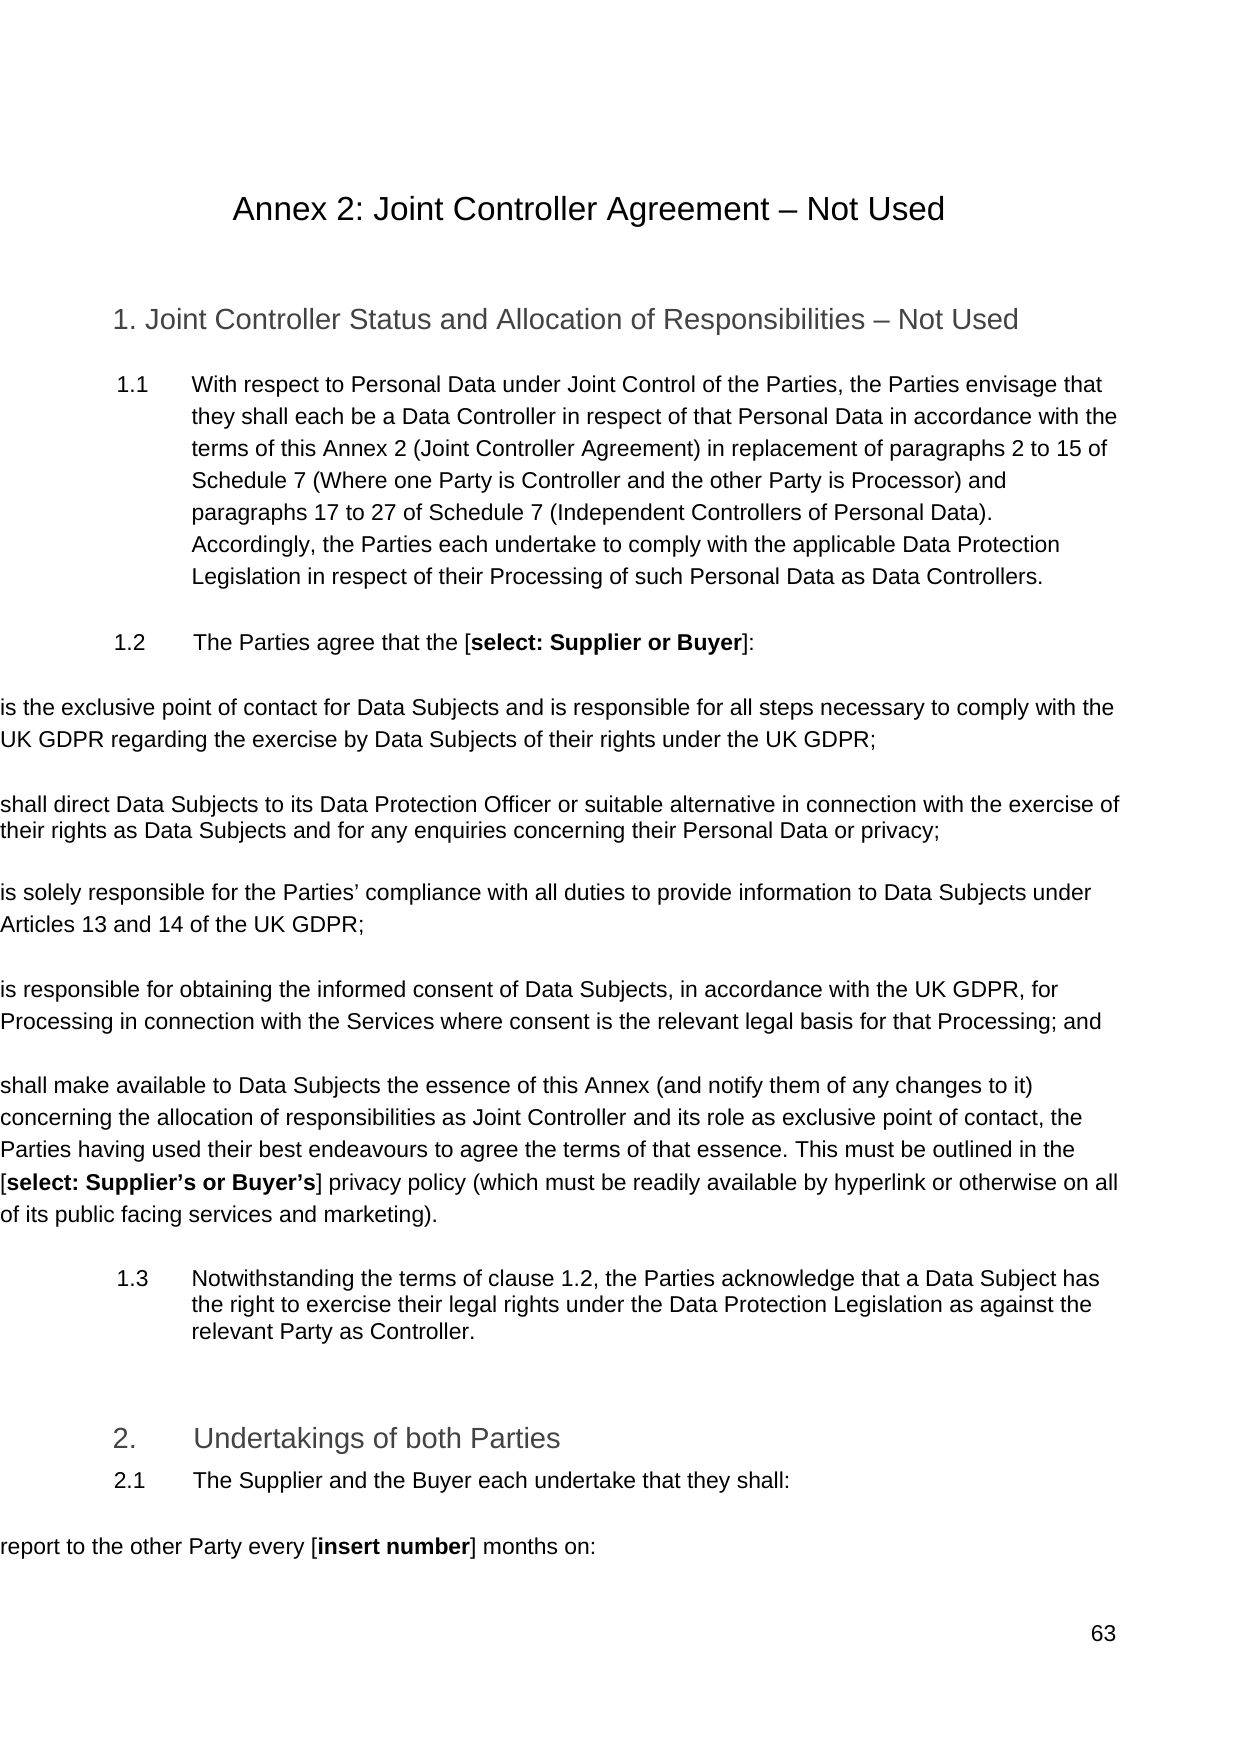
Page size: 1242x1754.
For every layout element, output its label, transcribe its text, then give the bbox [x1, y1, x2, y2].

text 2.1 The Supplier and the Buyer each undertake that they shall: [0, 1466, 1122, 1494]
list is solely responsible for the Parties’ compliance with all duties to provide information to Data Subjects under Articles 13 and 14 of the UK GDPR; [0, 879, 1121, 938]
text 1.1 With respect to Personal Data under Joint Control of the Parties, the Parties envisage that they shall each be a Data Controller in respect of that Personal Data in accordance with the terms of this Annex 2 (Joint Controller Agreement) in replacement of paragraphs 2 to 15 of Schedule 7 (Where one Party is Controller and the other Party is Processor) and paragraphs 17 to 27 of Schedule 7 (Independent Controllers of Personal Data). Accordingly, the Parties each undertake to comply with the applicable Data Protection Legislation in respect of their Processing of such Personal Data as Data Controllers. [116, 371, 1121, 589]
subtitle 1. Joint Controller Status and Allocation of Responsibilities – Not Used [0, 302, 1122, 336]
subtitle Annex 2: Joint Controller Agreement – Not Used [116, 189, 1122, 227]
list report to the other Party every [insert number] months on: [0, 1533, 1121, 1559]
list shall direct Data Subjects to its Data Protection Officer or suitable alternative in connection with the exercise of their rights as Data Subjects and for any enquiries concerning their Personal Data or privacy; [0, 791, 1121, 843]
text 1.3 Notwithstanding the terms of clause 1.2, the Parties acknowledge that a Data Subject has the right to exercise their legal rights under the Data Protection Legislation as against the relevant Party as Controller. [116, 1265, 1121, 1344]
list shall make available to Data Subjects the essence of this Annex (and notify them of any changes to it) concerning the allocation of responsibilities as Joint Controller and its role as exclusive point of contact, the Parties having used their best endeavours to agree the terms of that essence. This must be outlined in the [select: Supplier’s or Buyer’s] privacy policy (which must be readily available by hyperlink or otherwise on all of its public facing services and marketing). [0, 1072, 1121, 1227]
subtitle 2. Undertakings of both Parties [0, 1421, 1122, 1455]
list is the exclusive point of contact for Data Subjects and is responsible for all steps necessary to comply with the UK GDPR regarding the exercise by Data Subjects of their rights under the UK GDPR; [0, 694, 1121, 752]
list is responsible for obtaining the informed consent of Data Subjects, in accordance with the UK GDPR, for Processing in connection with the Services where consent is the relevant legal basis for that Processing; and [0, 976, 1121, 1034]
text 1.2 The Parties agree that the [select: Supplier or Buyer]: [0, 628, 1122, 656]
